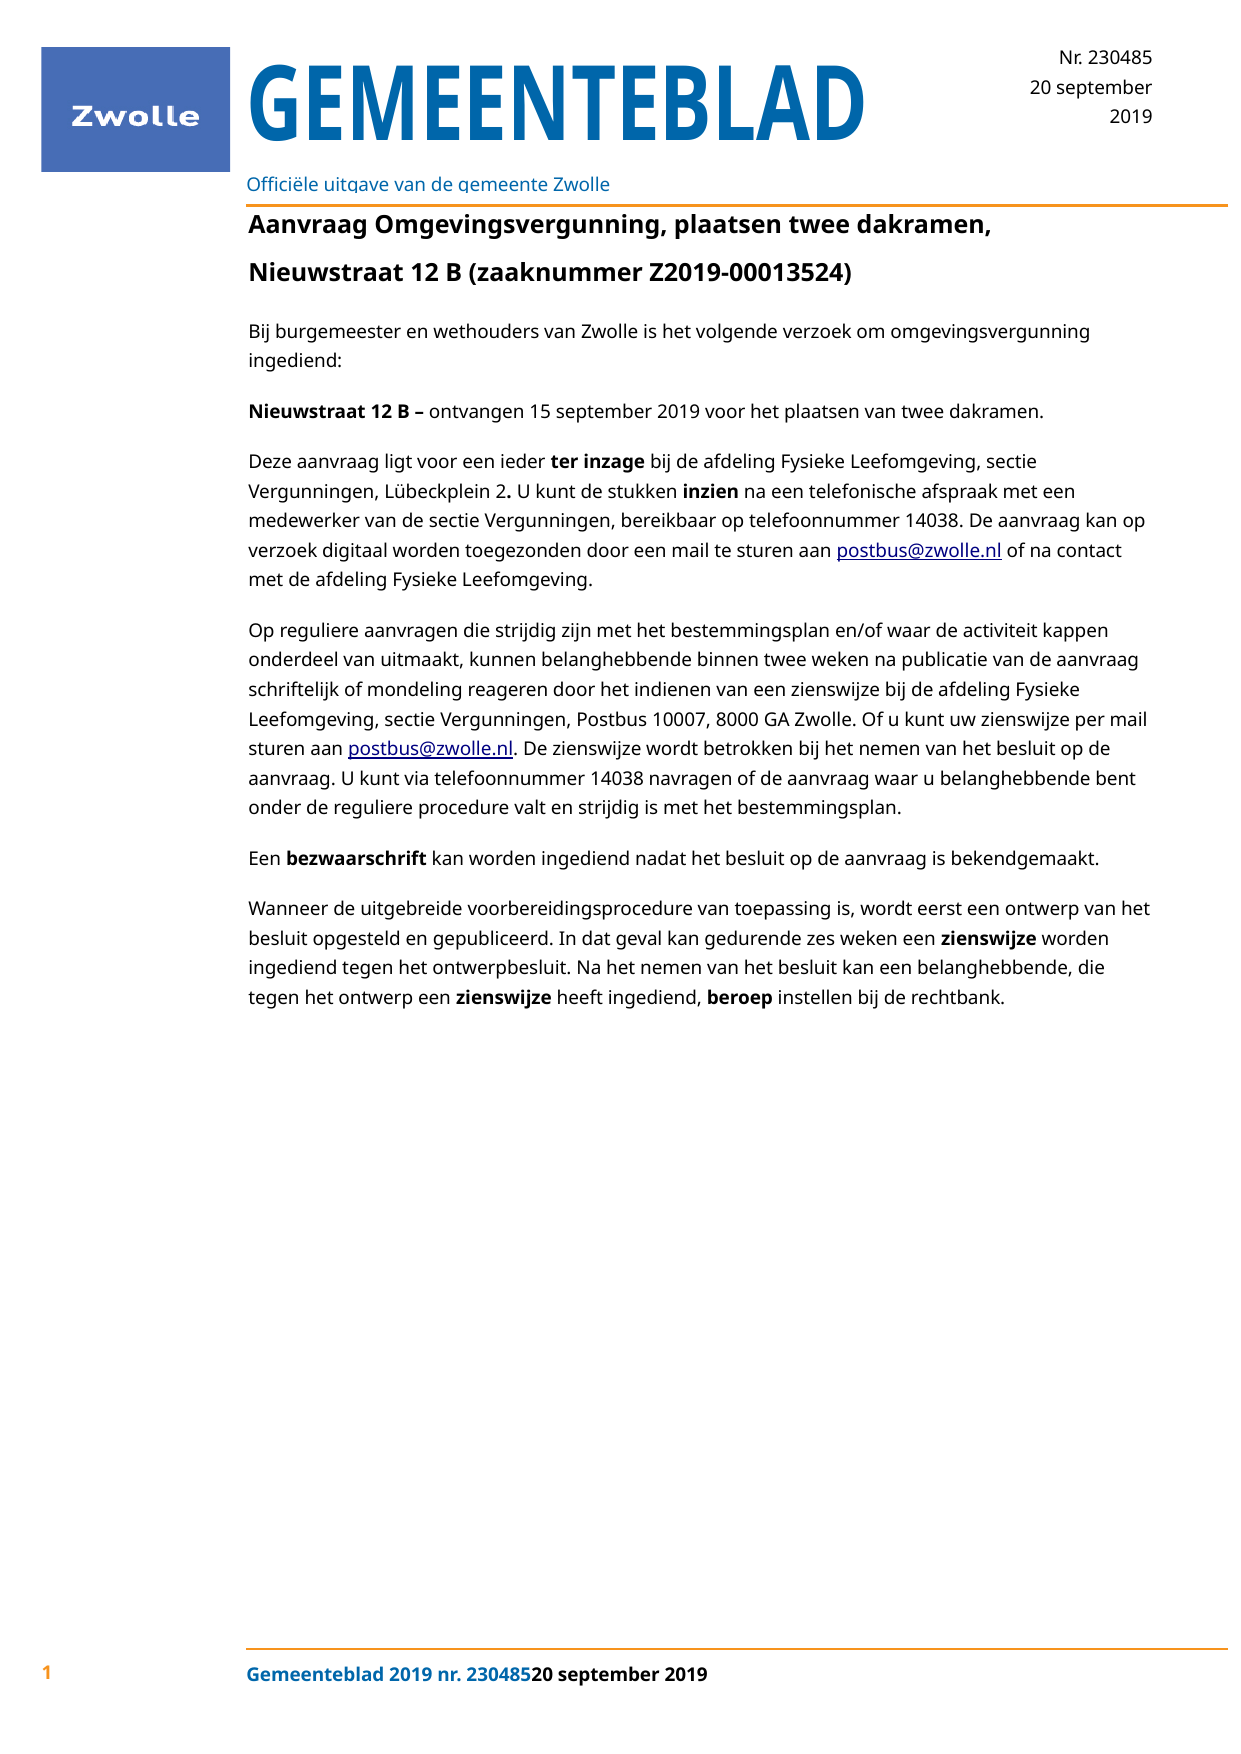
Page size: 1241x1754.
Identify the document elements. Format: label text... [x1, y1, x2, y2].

picture [41, 47, 231, 172]
text Bij burgemeester en wethouders van Zwolle is het volgende verzoek om omgevingsvergunning ingediend: [248, 318, 1152, 373]
text Wanneer de uitgebreide voorbereidingsprocedure van toepassing is, wordt eerst een ontwerp van het besluit opgesteld en gepubliceerd. In dat geval kan gedurende zes weken een zienswijze worden ingediend tegen het ontwerpbesluit. Na het nemen van het besluit kan een belanghebbende, die tegen het ontwerp een zienswijze heeft ingediend, beroep instellen bij de rechtbank. [248, 895, 1152, 1010]
text Nieuwstraat 12 B – ontvangen 15 september 2019 voor het plaatsen van twee dakramen. [248, 398, 1152, 424]
text Een bezwaarschrift kan worden ingediend nadat het besluit op de aanvraag is bekendgemaakt. [248, 845, 1152, 871]
text Aanvraag Omgevingsvergunning, plaatsen twee dakramen, Nieuwstraat 12 B (zaaknummer Z2019-00013524) [248, 207, 1152, 288]
text Deze aanvraag ligt voor een ieder ter inzage bij de afdeling Fysieke Leefomgeving, sectie Vergunningen, Lübeckplein 2. U kunt de stukken inzien na een telefonische afspraak met een medewerker van de sectie Vergunningen, bereikbaar op telefoonnummer 14038. De aanvraag kan op verzoek digitaal worden toegezonden door een mail te sturen aan postbus@zwolle.nl of na contact met de afdeling Fysieke Leefomgeving. [248, 448, 1152, 592]
text Op reguliere aanvragen die strijdig zijn met het bestemmingsplan en/of waar de activiteit kappen onderdeel van uitmaakt, kunnen belanghebbende binnen twee weken na publicatie van de aanvraag schriftelijk of mondeling reageren door het indienen van een zienswijze bij de afdeling Fysieke Leefomgeving, sectie Vergunningen, Postbus 10007, 8000 GA Zwolle. Of u kunt uw zienswijze per mail sturen aan postbus@zwolle.nl. De zienswijze wordt betrokken bij het nemen van het besluit op de aanvraag. U kunt via telefoonnummer 14038 navragen of de aanvraag waar u belanghebbende bent onder de reguliere procedure valt en strijdig is met het bestemmingsplan. [248, 617, 1152, 820]
